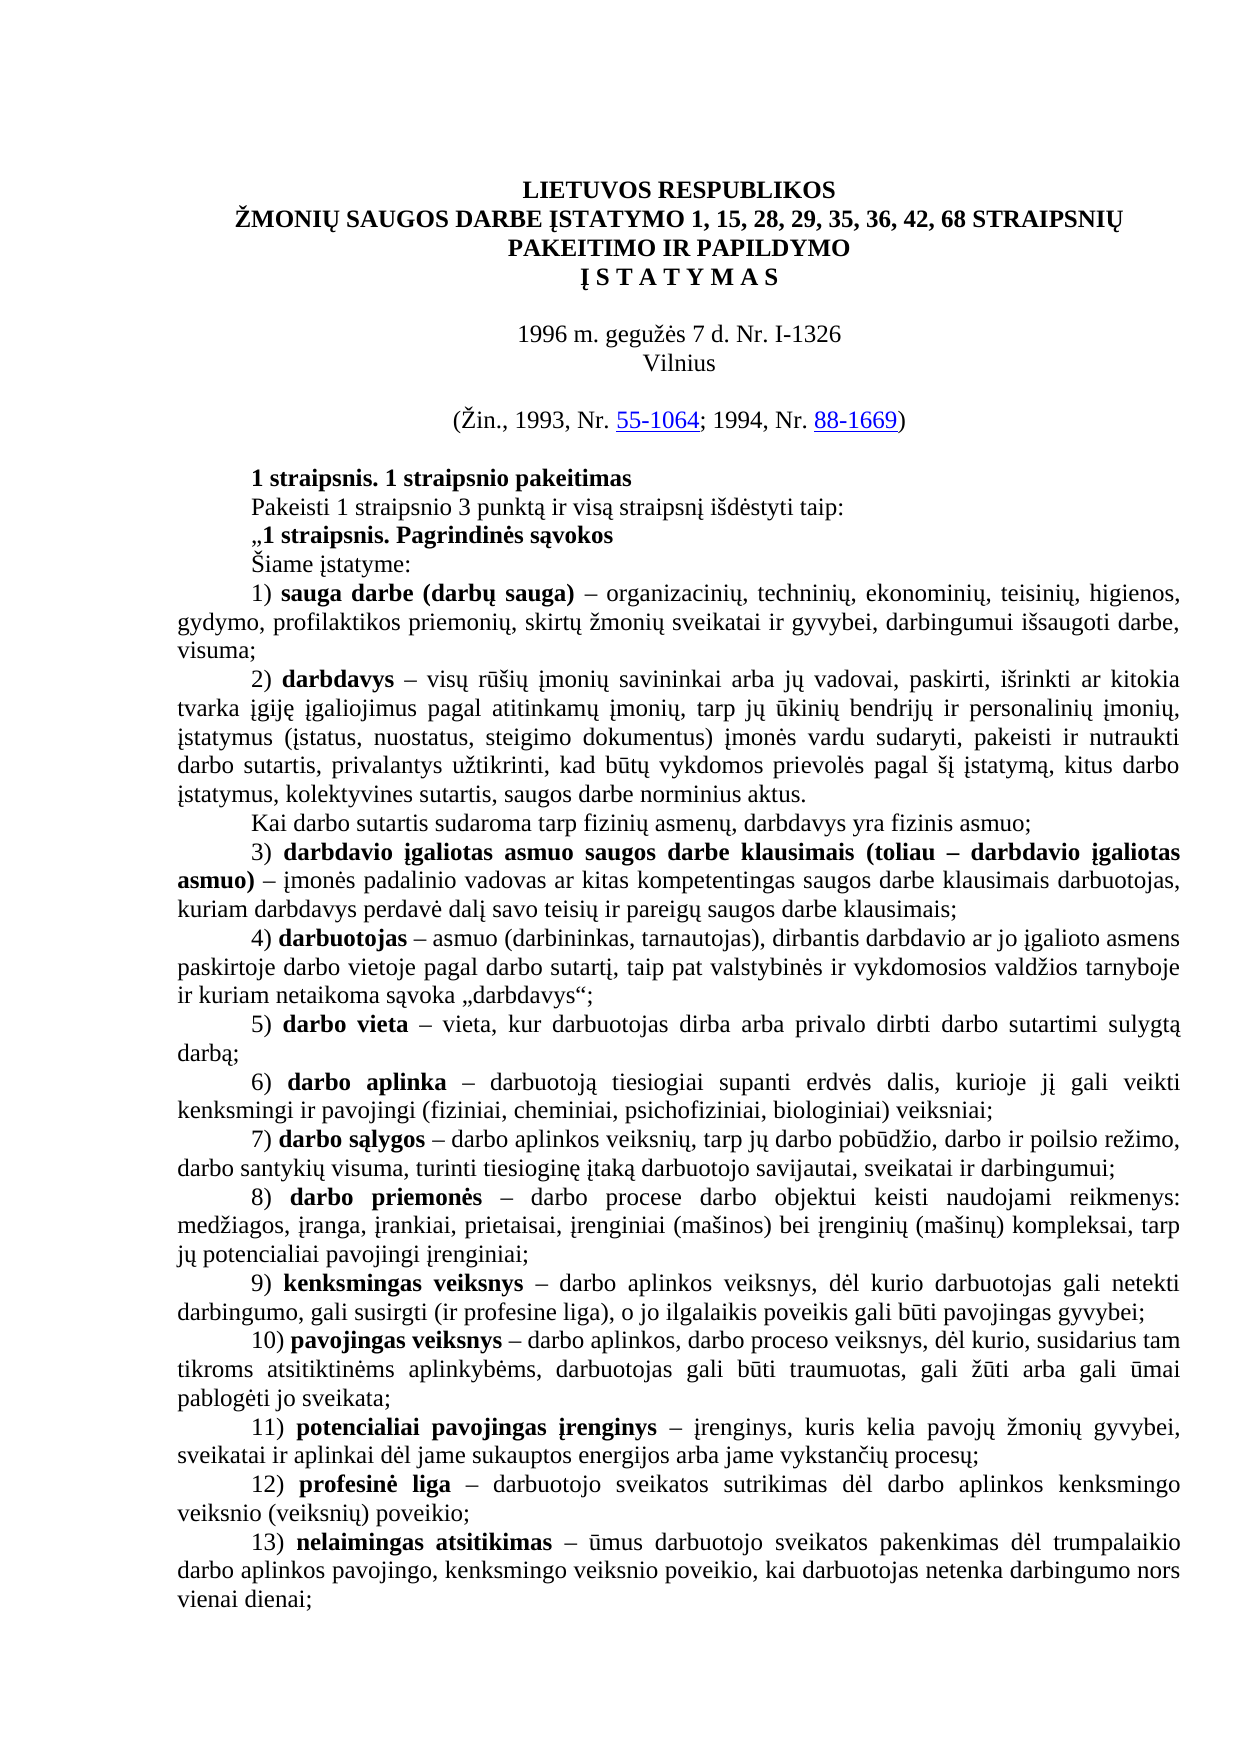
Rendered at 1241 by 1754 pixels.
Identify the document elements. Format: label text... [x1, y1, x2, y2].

text 10) pavojingas veiksnys – darbo aplinkos, darbo proceso veiksnys, dėl kurio, susidarius tam tikroms atsitiktinėms aplinkybėms, darbuotojas gali būti traumuotas, gali žūti arba gali ūmai pablogėti jo sveikata; [177, 1326, 1181, 1412]
text 11) potencialiai pavojingas įrenginys – įrenginys, kuris kelia pavojų žmonių gyvybei, sveikatai ir aplinkai dėl jame sukauptos energijos arba jame vykstančių procesų; [177, 1412, 1181, 1469]
text 8) darbo priemonės – darbo procese darbo objektui keisti naudojami reikmenys: medžiagos, įranga, įrankiai, prietaisai, įrenginiai (mašinos) bei įrenginių (mašinų) kompleksai, tarp jų potencialiai pavojingi įrenginiai; [177, 1182, 1181, 1268]
text 3) darbdavio įgaliotas asmuo saugos darbe klausimais (toliau – darbdavio įgaliotas asmuo) – įmonės padalinio vadovas ar kitas kompetentingas saugos darbe klausimais darbuotojas, kuriam darbdavys perdavė dalį savo teisių ir pareigų saugos darbe klausimais; [177, 837, 1181, 923]
text LIETUVOS RESPUBLIKOS [177, 176, 1181, 204]
text Šiame įstatyme: [177, 549, 1181, 578]
text 9) kenksmingas veiksnys – darbo aplinkos veiksnys, dėl kurio darbuotojas gali netekti darbingumo, gali susirgti (ir profesine liga), o jo ilgalaikis poveikis gali būti pavojingas gyvybei; [177, 1268, 1181, 1326]
text 1) sauga darbe (darbų sauga) – organizacinių, techninių, ekonominių, teisinių, higienos, gydymo, profilaktikos priemonių, skirtų žmonių sveikatai ir gyvybei, darbingumui išsaugoti darbe, visuma; [177, 578, 1181, 664]
text 1996 m. gegužės 7 d. Nr. I-1326 [177, 319, 1181, 348]
text 2) darbdavys – visų rūšių įmonių savininkai arba jų vadovai, paskirti, išrinkti ar kitokia tvarka įgiję įgaliojimus pagal atitinkamų įmonių, tarp jų ūkinių bendrijų ir personalinių įmonių, įstatymus (įstatus, nuostatus, steigimo dokumentus) įmonės vardu sudaryti, pakeisti ir nutraukti darbo sutartis, privalantys užtikrinti, kad būtų vykdomos prievolės pagal šį įstatymą, kitus darbo įstatymus, kolektyvines sutartis, saugos darbe norminius aktus. [177, 664, 1181, 808]
text „1 straipsnis. Pagrindinės sąvokos [177, 521, 1181, 549]
text (Žin., 1993, Nr. 55-1064; 1994, Nr. 88-1669) [177, 406, 1181, 434]
text Pakeisti 1 straipsnio 3 punktą ir visą straipsnį išdėstyti taip: [177, 492, 1181, 521]
text Į S T A T Y M A S [177, 262, 1181, 291]
text 13) nelaimingas atsitikimas – ūmus darbuotojo sveikatos pakenkimas dėl trumpalaikio darbo aplinkos pavojingo, kenksmingo veiksnio poveikio, kai darbuotojas netenka darbingumo nors vienai dienai; [177, 1527, 1181, 1613]
text 4) darbuotojas – asmuo (darbininkas, tarnautojas), dirbantis darbdavio ar jo įgalioto asmens paskirtoje darbo vietoje pagal darbo sutartį, taip pat valstybinės ir vykdomosios valdžios tarnyboje ir kuriam netaikoma sąvoka „darbdavys“; [177, 923, 1181, 1009]
text 7) darbo sąlygos – darbo aplinkos veiksnių, tarp jų darbo pobūdžio, darbo ir poilsio režimo, darbo santykių visuma, turinti tiesioginę įtaką darbuotojo savijautai, sveikatai ir darbingumui; [177, 1124, 1181, 1182]
text 1 straipsnis. 1 straipsnio pakeitimas [177, 463, 1181, 492]
text ŽMONIŲ SAUGOS DARBE ĮSTATYMO 1, 15, 28, 29, 35, 36, 42, 68 STRAIPSNIŲ PAKEITIMO IR PAPILDYMO [177, 204, 1181, 262]
text Kai darbo sutartis sudaroma tarp fizinių asmenų, darbdavys yra fizinis asmuo; [177, 808, 1181, 837]
text Vilnius [177, 348, 1181, 377]
text 5) darbo vieta – vieta, kur darbuotojas dirba arba privalo dirbti darbo sutartimi sulygtą darbą; [177, 1009, 1181, 1067]
text 12) profesinė liga – darbuotojo sveikatos sutrikimas dėl darbo aplinkos kenksmingo veiksnio (veiksnių) poveikio; [177, 1469, 1181, 1527]
text 6) darbo aplinka – darbuotoją tiesiogiai supanti erdvės dalis, kurioje jį gali veikti kenksmingi ir pavojingi (fiziniai, cheminiai, psichofiziniai, biologiniai) veiksniai; [177, 1067, 1181, 1124]
